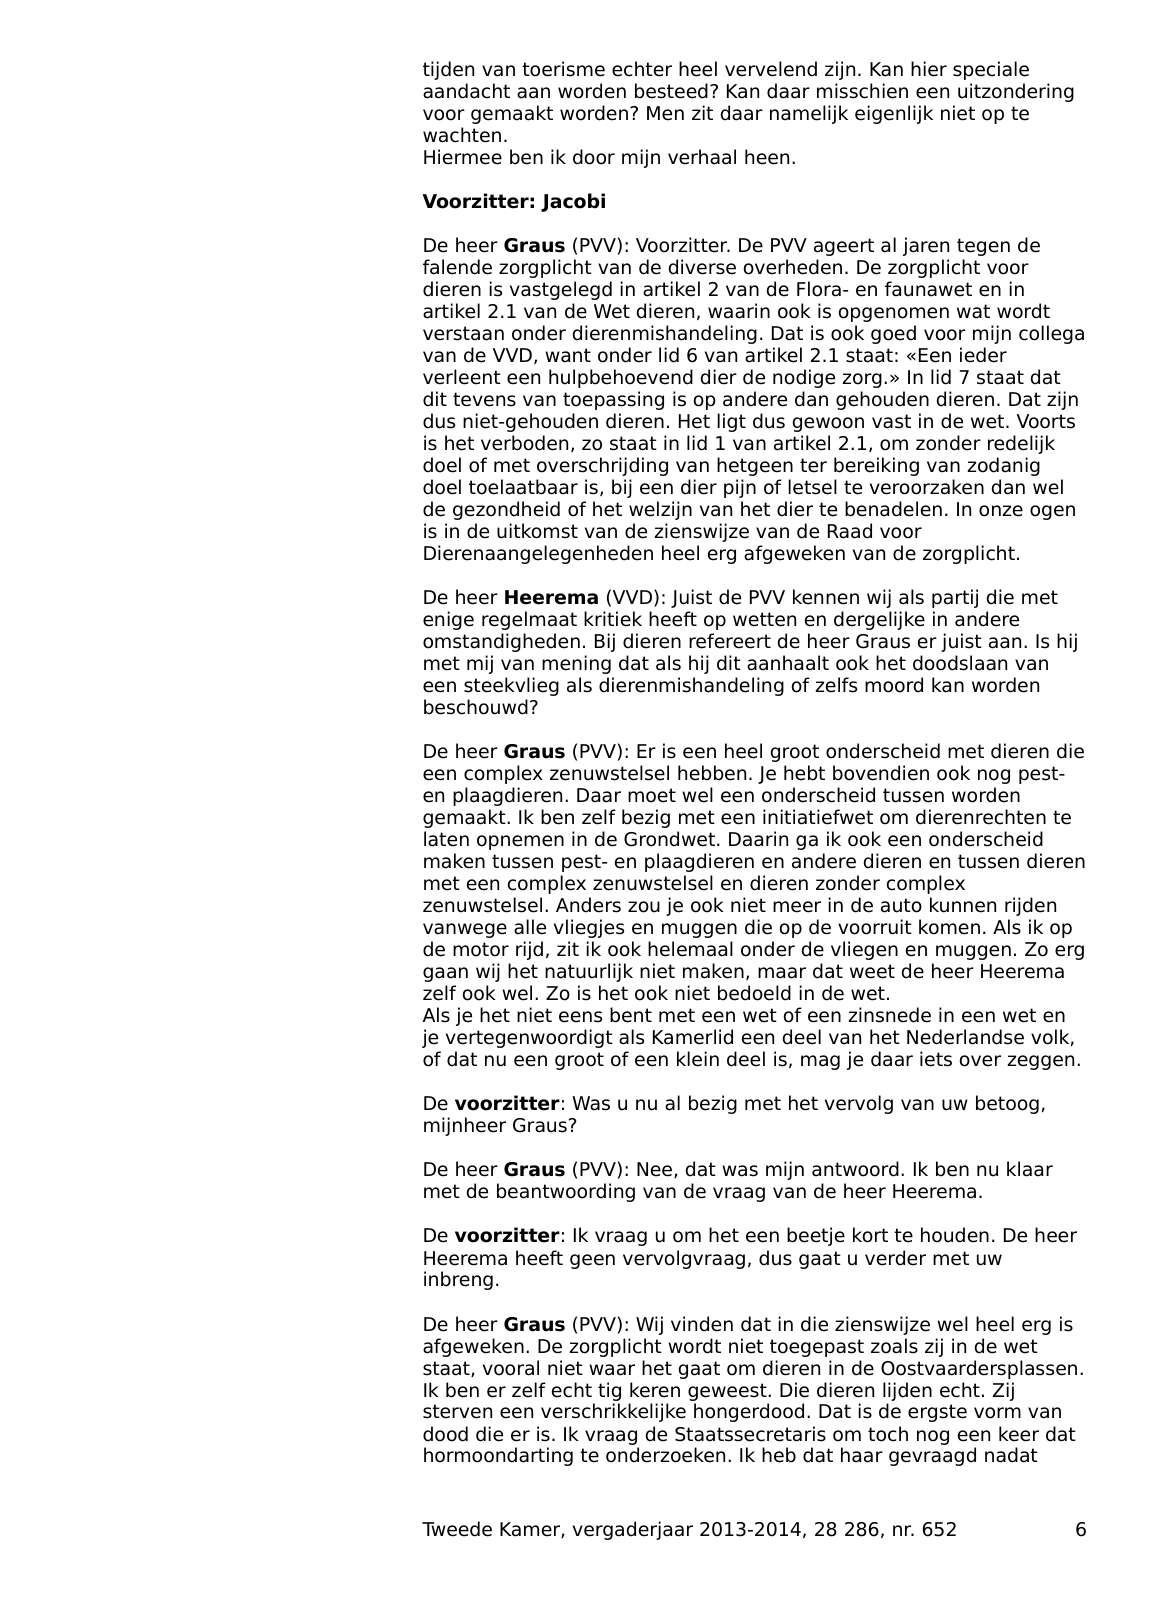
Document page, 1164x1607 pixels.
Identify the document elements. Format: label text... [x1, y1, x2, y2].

text De heer Graus (PVV): Er is een heel groot onderscheid met dieren die een complex zenuwstelsel hebben. Je hebt bovendien ook nog pest- en plaagdieren. Daar moet wel een onderscheid tussen worden gemaakt. Ik ben zelf bezig met een initiatiefwet om dierenrechten te laten opnemen in de Grondwet. Daarin ga ik ook een onderscheid maken tussen pest- en plaagdieren en andere dieren en tussen dieren met een complex zenuwstelsel en dieren zonder complex zenuwstelsel. Anders zou je ook niet meer in de auto kunnen rijden vanwege alle vliegjes en muggen die op de voorruit komen. Als ik op de motor rijd, zit ik ook helemaal onder de vliegen en muggen. Zo erg gaan wij het natuurlijk niet maken, maar dat weet de heer Heerema zelf ook wel. Zo is het ook niet bedoeld in de wet. [422, 741, 1087, 1005]
text De heer Graus (PVV): Nee, dat was mijn antwoord. Ik ben nu klaar met de beantwoording van de vraag van de heer Heerema. [422, 1159, 1087, 1203]
text De heer Graus (PVV): Voorzitter. De PVV ageert al jaren tegen de falende zorgplicht van de diverse overheden. De zorgplicht voor dieren is vastgelegd in artikel 2 van de Flora- en faunawet en in artikel 2.1 van de Wet dieren, waarin ook is opgenomen wat wordt verstaan onder dierenmishandeling. Dat is ook goed voor mijn collega van de VVD, want onder lid 6 van artikel 2.1 staat: «Een ieder verleent een hulpbehoevend dier de nodige zorg.» In lid 7 staat dat dit tevens van toepassing is op andere dan gehouden dieren. Dat zijn dus niet-gehouden dieren. Het ligt dus gewoon vast in de wet. Voorts is het verboden, zo staat in lid 1 van artikel 2.1, om zonder redelijk doel of met overschrijding van hetgeen ter bereiking van zodanig doel toelaatbaar is, bij een dier pijn of letsel te veroorzaken dan wel de gezondheid of het welzijn van het dier te benadelen. In onze ogen is in de uitkomst van de zienswijze van de Raad voor Dierenaangelegenheden heel erg afgeweken van de zorgplicht. [422, 235, 1087, 565]
subtitle Voorzitter: Jacobi [422, 191, 1087, 213]
text De heer Graus (PVV): Wij vinden dat in die zienswijze wel heel erg is afgeweken. De zorgplicht wordt niet toegepast zoals zij in de wet staat, vooral niet waar het gaat om dieren in de Oostvaardersplassen. Ik ben er zelf echt tig keren geweest. Die dieren lijden echt. Zij sterven een verschrikkelijke hongerdood. Dat is de ergste vorm van dood die er is. Ik vraag de Staatssecretaris om toch nog een keer dat hormoondarting te onderzoeken. Ik heb dat haar gevraagd nadat [422, 1313, 1087, 1467]
text De heer Heerema (VVD): Juist de PVV kennen wij als partij die met enige regelmaat kritiek heeft op wetten en dergelijke in andere omstandigheden. Bij dieren refereert de heer Graus er juist aan. Is hij met mij van mening dat als hij dit aanhaalt ook het doodslaan van een steekvlieg als dierenmishandeling of zelfs moord kan worden beschouwd? [422, 587, 1087, 719]
text De voorzitter: Ik vraag u om het een beetje kort te houden. De heer Heerema heeft geen vervolgvraag, dus gaat u verder met uw inbreng. [422, 1225, 1087, 1291]
text De voorzitter: Was u nu al bezig met het vervolg van uw betoog, mijnheer Graus? [422, 1093, 1087, 1137]
text Als je het niet eens bent met een wet of een zinsnede in een wet en je vertegenwoordigt als Kamerlid een deel van het Nederlandse volk, of dat nu een groot of een klein deel is, mag je daar iets over zeggen. [422, 1005, 1087, 1071]
text tijden van toerisme echter heel vervelend zijn. Kan hier speciale aandacht aan worden besteed? Kan daar misschien een uitzondering voor gemaakt worden? Men zit daar namelijk eigenlijk niet op te wachten. [422, 59, 1087, 147]
text Hiermee ben ik door mijn verhaal heen. [422, 147, 1087, 169]
